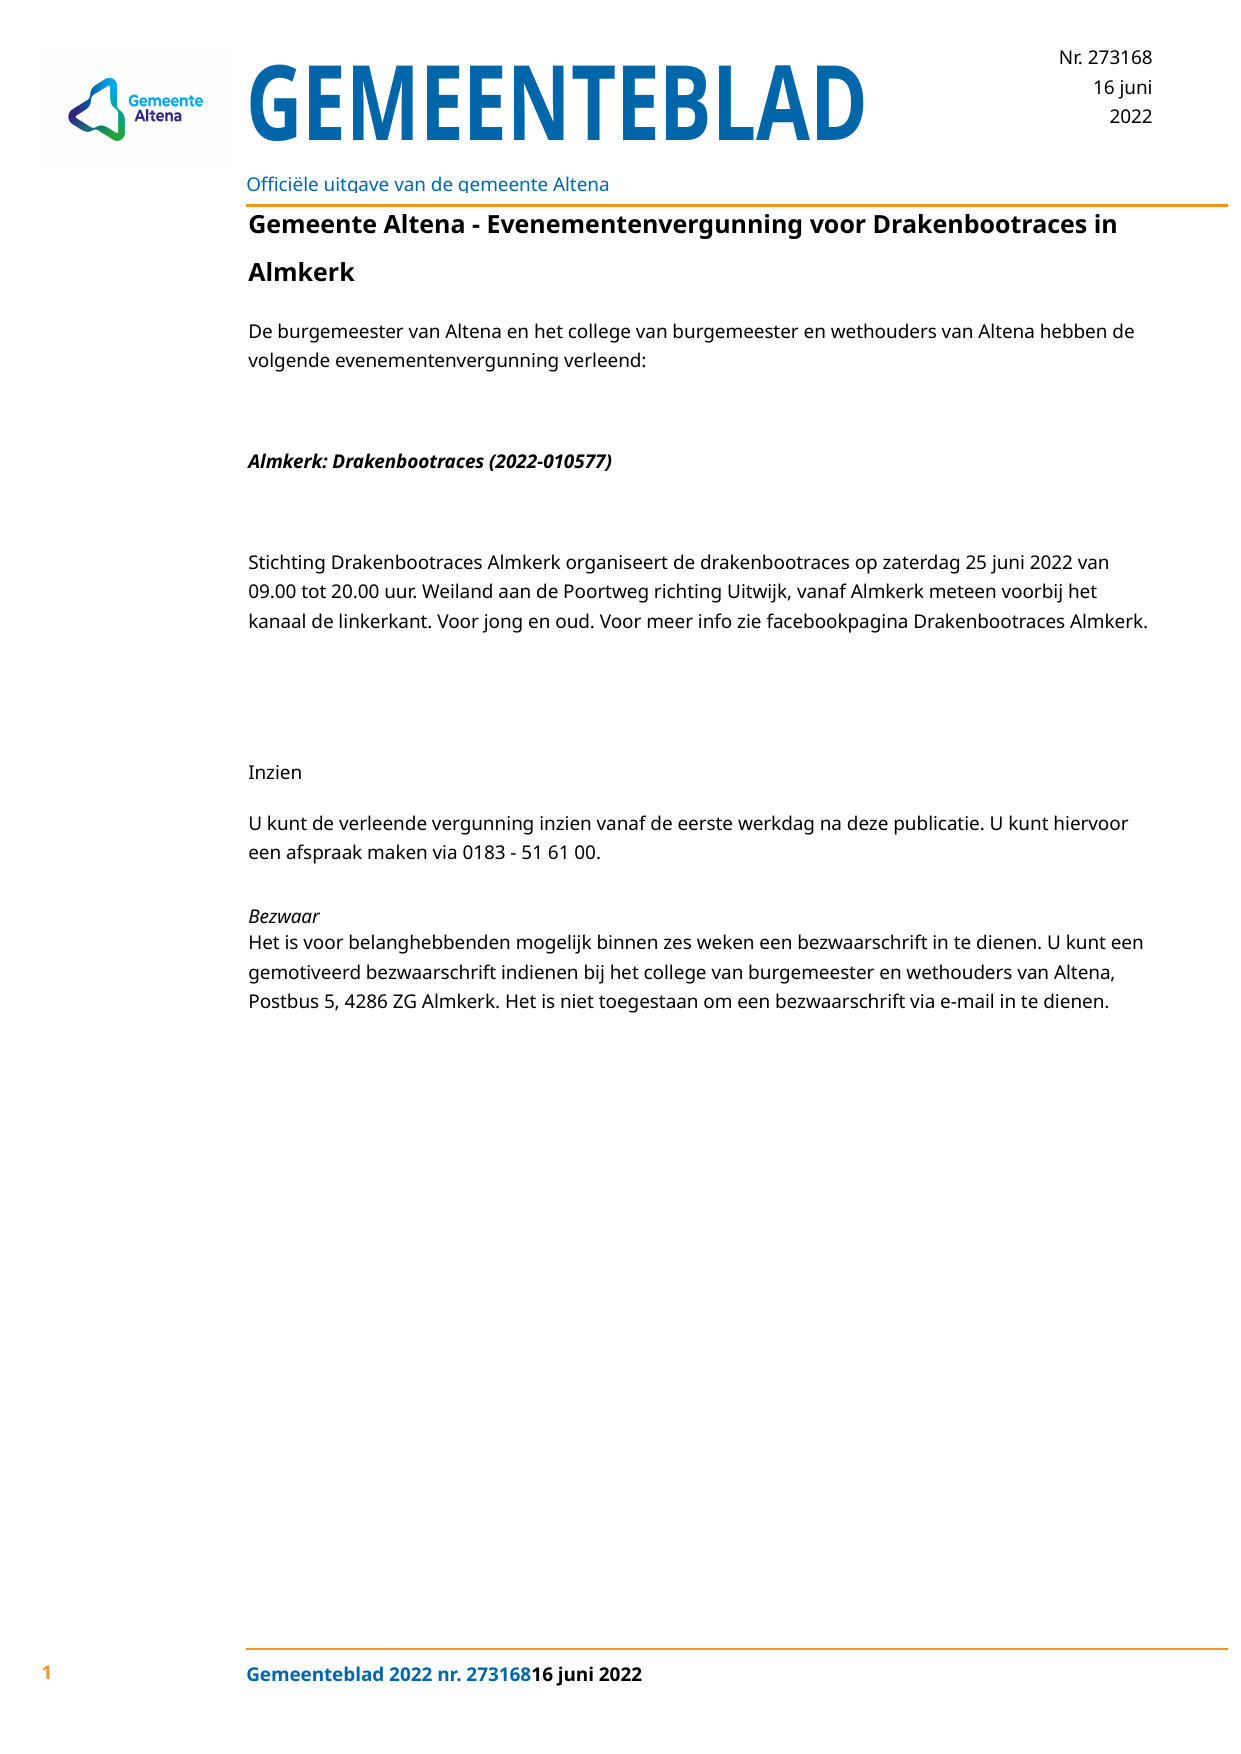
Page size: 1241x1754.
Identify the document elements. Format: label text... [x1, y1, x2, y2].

text Gemeente Altena - Evenementenvergunning voor Drakenbootraces in Almkerk [248, 207, 1152, 288]
text Inzien [248, 759, 1152, 785]
text Het is voor belanghebbenden mogelijk binnen zes weken een bezwaarschrift in te dienen. U kunt een gemotiveerd bezwaarschrift indienen bij het college van burgemeester en wethouders van Altena, Postbus 5, 4286 ZG Almkerk. Het is niet toegestaan om een bezwaarschrift via e-mail in te dienen. [248, 929, 1152, 1014]
text De burgemeester van Altena en het college van burgemeester en wethouders van Altena hebben de volgende evenementenvergunning verleend: [248, 318, 1152, 373]
text Almkerk: Drakenbootraces (2022-010577) [248, 448, 1152, 474]
text Bezwaar [248, 903, 1152, 929]
text Stichting Drakenbootraces Almkerk organiseert de drakenbootraces op zaterdag 25 juni 2022 van 09.00 tot 20.00 uur. Weiland aan de Poortweg richting Uitwijk, vanaf Almkerk meteen voorbij het kanaal de linkerkant. Voor jong en oud. Voor meer info zie facebookpagina Drakenbootraces Almkerk. [248, 549, 1152, 634]
picture [41, 47, 231, 172]
text U kunt de verleende vergunning inzien vanaf de eerste werkdag na deze publicatie. U kunt hiervoor een afspraak maken via 0183 - 51 61 00. [248, 810, 1152, 865]
